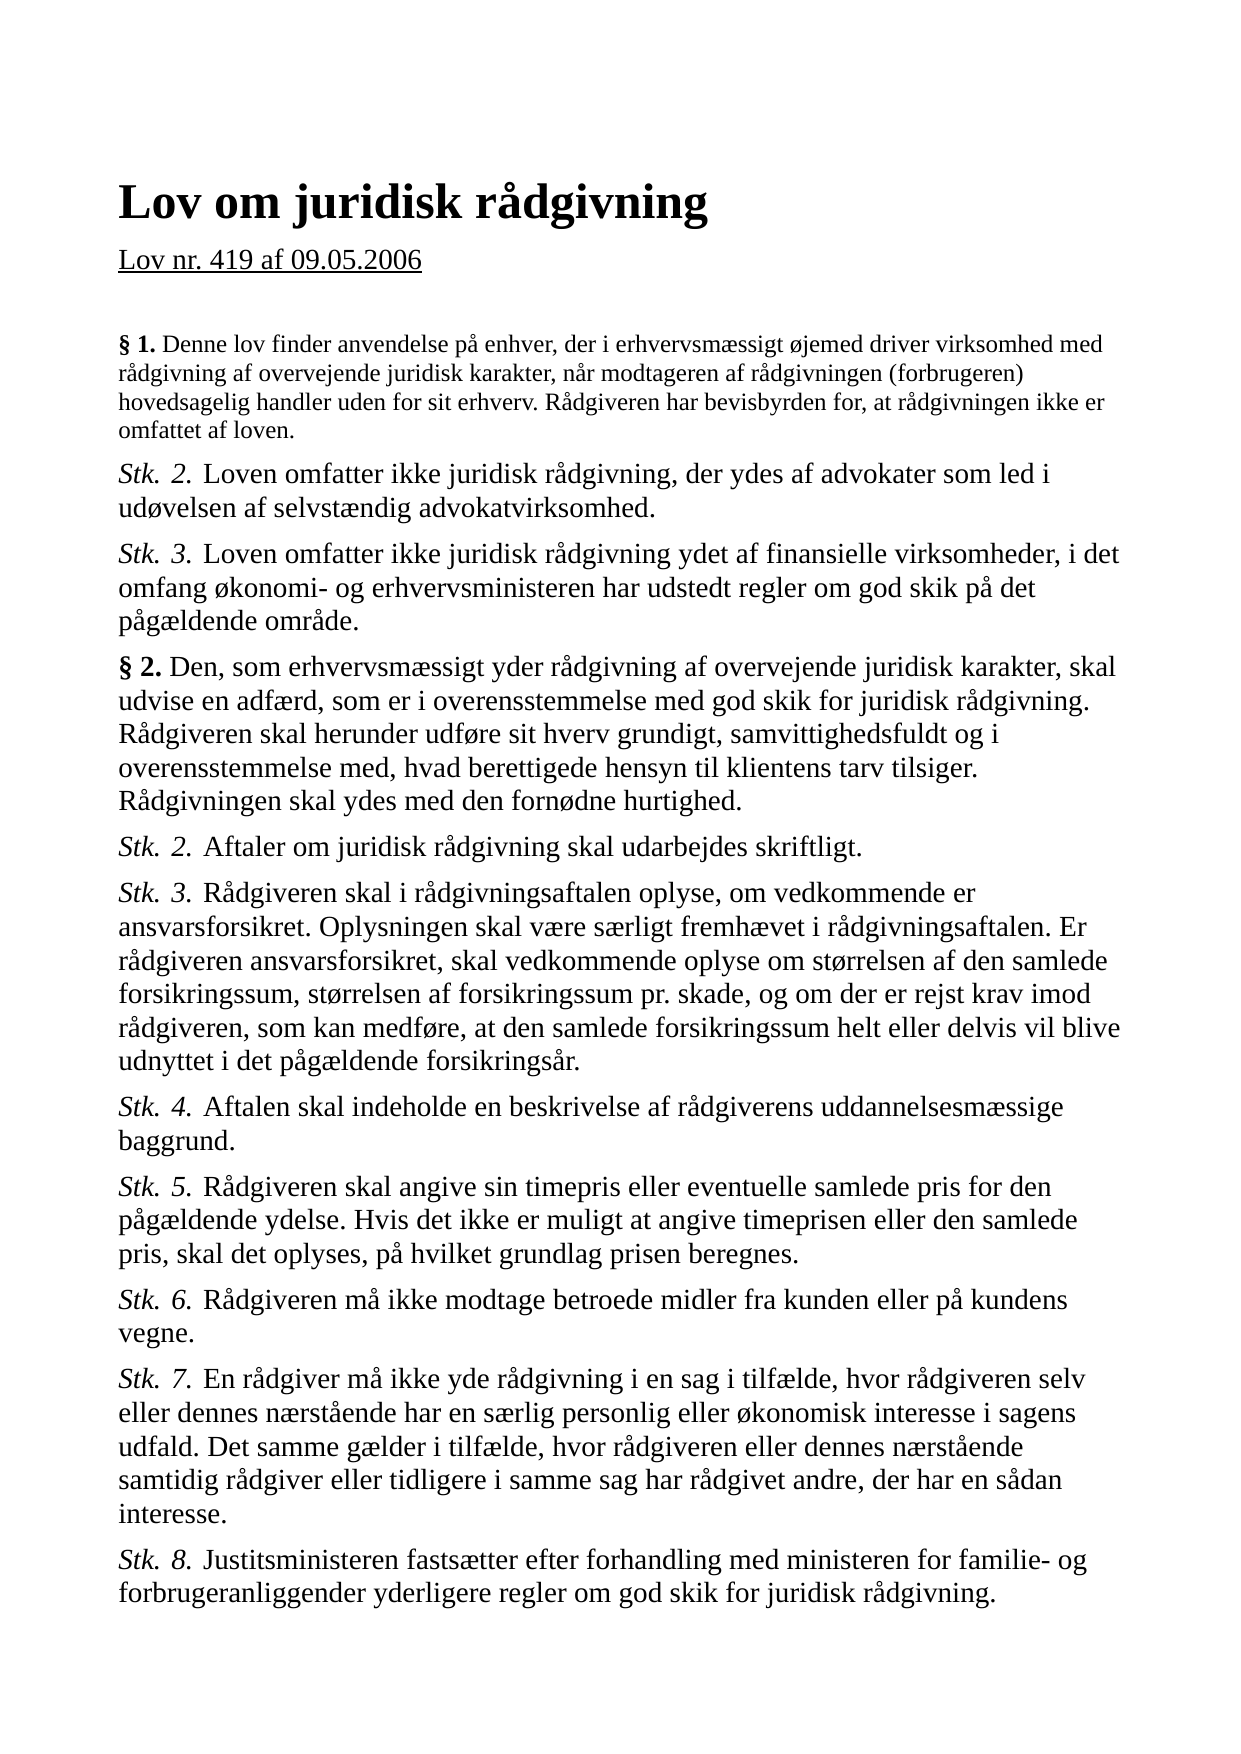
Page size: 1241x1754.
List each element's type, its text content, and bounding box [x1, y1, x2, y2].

text Stk. 5. Rådgiveren skal angive sin timepris eller eventuelle samlede pris for den pågældende ydelse. Hvis det ikke er muligt at angive timeprisen eller den samlede pris, skal det oplyses, på hvilket grundlag prisen beregnes. [118, 1169, 1122, 1269]
text § 1. Denne lov finder anvendelse på enhver, der i erhvervsmæssigt øjemed driver virksomhed med rådgivning af overvejende juridisk karakter, når modtageren af rådgivningen (forbrugeren) hovedsagelig handler uden for sit erhverv. Rådgiveren har bevisbyrden for, at rådgivningen ikke er omfattet af loven. [118, 329, 1122, 444]
text Stk. 4. Aftalen skal indeholde en beskrivelse af rådgiverens uddannelsesmæssige baggrund. [118, 1089, 1122, 1156]
text Stk. 3. Rådgiveren skal i rådgivningsaftalen oplyse, om vedkommende er ansvarsforsikret. Oplysningen skal være særligt fremhævet i rådgivningsaftalen. Er rådgiveren ansvarsforsikret, skal vedkommende oplyse om størrelsen af den samlede forsikringssum, størrelsen af forsikringssum pr. skade, og om der er rejst krav imod rådgiveren, som kan medføre, at den samlede forsikringssum helt eller delvis vil blive udnyttet i det pågældende forsikringsår. [118, 876, 1122, 1077]
subtitle Lov om juridisk rådgivning [118, 172, 1122, 229]
text Stk. 2. Aftaler om juridisk rådgivning skal udarbejdes skriftligt. [118, 829, 1122, 863]
text Stk. 7. En rådgiver må ikke yde rådgivning i en sag i tilfælde, hvor rådgiveren selv eller dennes nærstående har en særlig personlig eller økonomisk interesse i sagens udfald. Det samme gælder i tilfælde, hvor rådgiveren eller dennes nærstående samtidig rådgiver eller tidligere i samme sag har rådgivet andre, der har en sådan interesse. [118, 1362, 1122, 1529]
text Stk. 8. Justitsministeren fastsætter efter forhandling med ministeren for familie- og forbrugeranliggender yderligere regler om god skik for juridisk rådgivning. [118, 1542, 1122, 1609]
text Stk. 6. Rådgiveren må ikke modtage betroede midler fra kunden eller på kundens vegne. [118, 1282, 1122, 1349]
text Stk. 2. Loven omfatter ikke juridisk rådgivning, der ydes af advokater som led i udøvelsen af selvstændig advokatvirksomhed. [118, 457, 1122, 524]
text Lov nr. 419 af 09.05.2006 [118, 242, 1122, 275]
text § 2. Den, som erhvervsmæssigt yder rådgivning af overvejende juridisk karakter, skal udvise en adfærd, som er i overensstemmelse med god skik for juridisk rådgivning. Rådgiveren skal herunder udføre sit hverv grundigt, samvittighedsfuldt og i overensstemmelse med, hvad berettigede hensyn til klientens tarv tilsiger. Rådgivningen skal ydes med den fornødne hurtighed. [118, 649, 1122, 817]
text Stk. 3. Loven omfatter ikke juridisk rådgivning ydet af finansielle virksomheder, i det omfang økonomi- og erhvervsministeren har udstedt regler om god skik på det pågældende område. [118, 536, 1122, 637]
